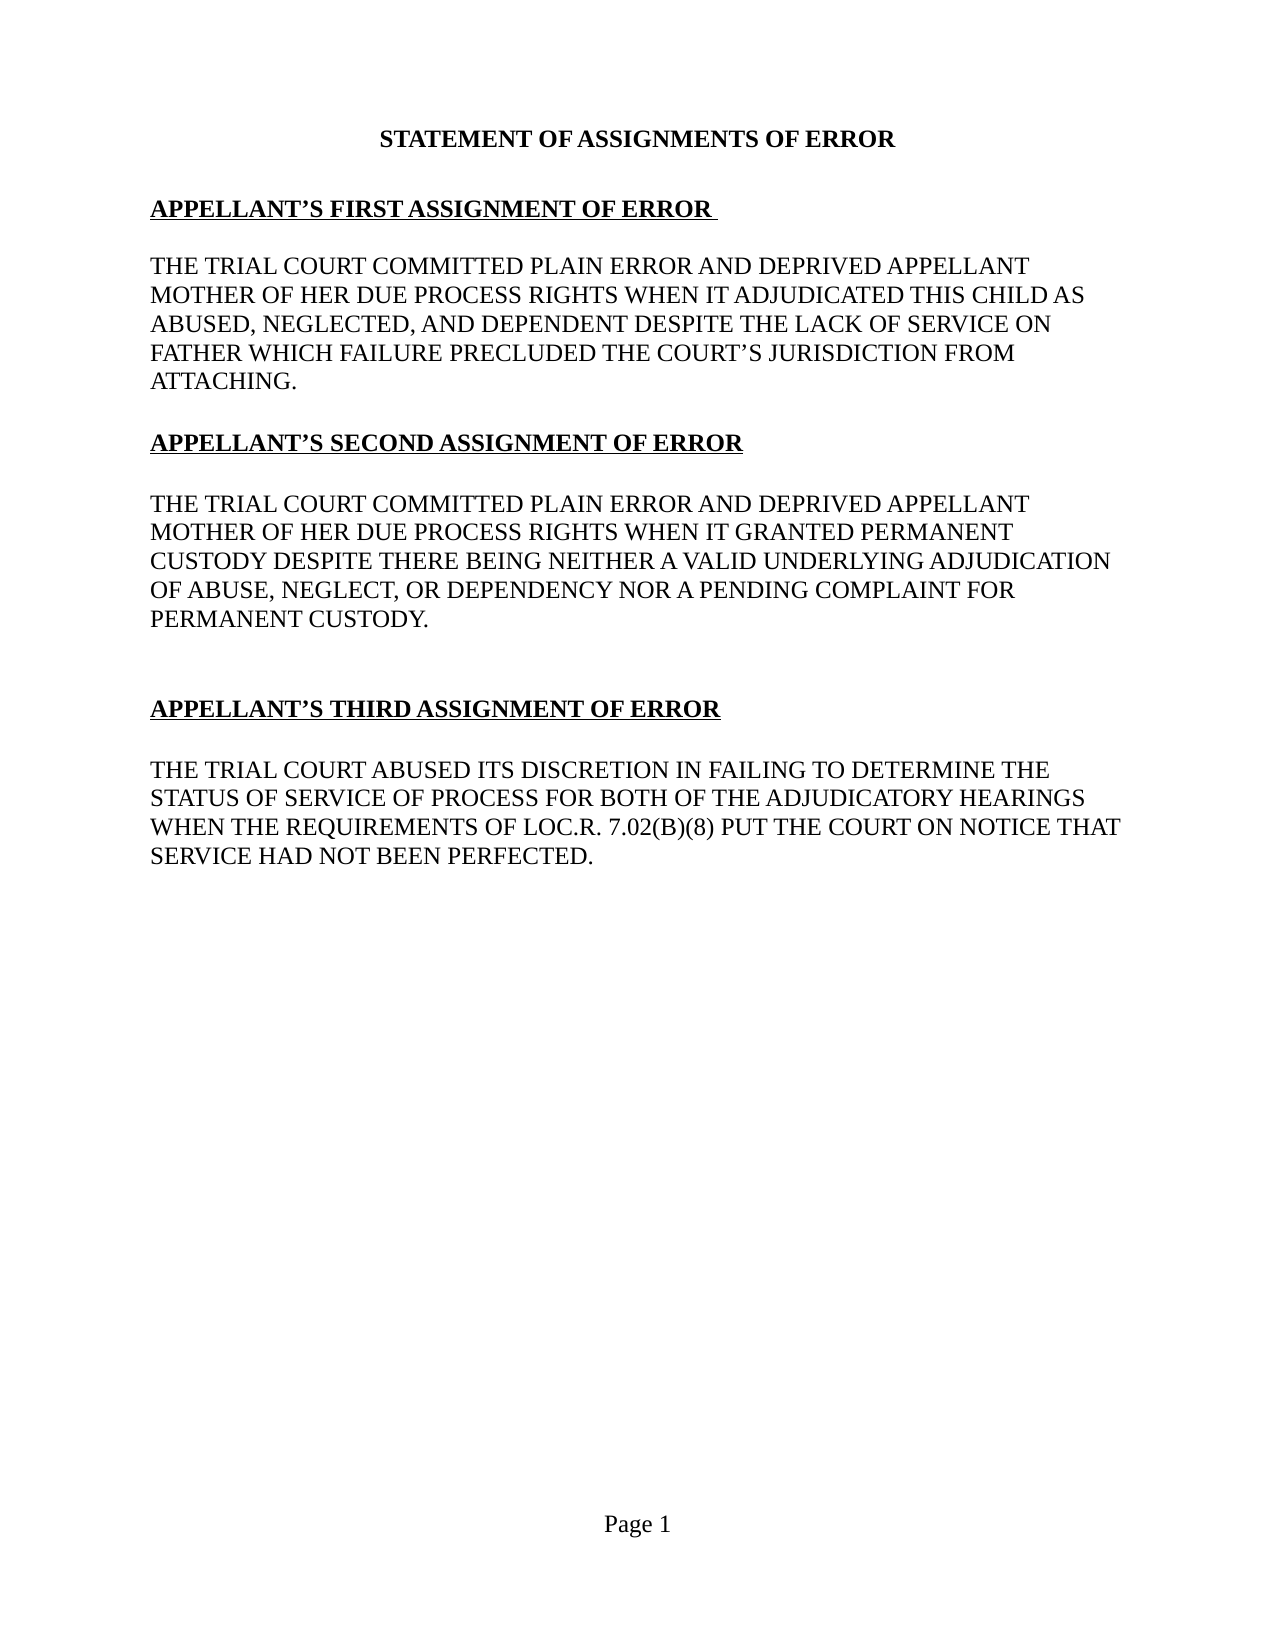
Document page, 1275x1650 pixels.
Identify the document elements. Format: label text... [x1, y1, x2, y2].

text THE TRIAL COURT COMMITTED PLAIN ERROR AND DEPRIVED APPELLANT MOTHER OF HER DUE PROCESS RIGHTS WHEN IT ADJUDICATED THIS CHILD AS ABUSED, NEGLECTED, AND DEPENDENT DESPITE THE LACK OF SERVICE ON FATHER WHICH FAILURE PRECLUDED THE COURT’S JURISDICTION FROM ATTACHING. [150, 251, 1125, 395]
subtitle APPELLANT’S FIRST ASSIGNMENT OF ERROR [150, 194, 1125, 223]
subtitle APPELLANT’S SECOND ASSIGNMENT OF ERROR [150, 428, 1125, 456]
text THE TRIAL COURT COMMITTED PLAIN ERROR AND DEPRIVED APPELLANT MOTHER OF HER DUE PROCESS RIGHTS WHEN IT GRANTED PERMANENT CUSTODY DESPITE THERE BEING NEITHER A VALID UNDERLYING ADJUDICATION OF ABUSE, NEGLECT, OR DEPENDENCY NOR A PENDING COMPLAINT FOR PERMANENT CUSTODY. [150, 489, 1125, 632]
text THE TRIAL COURT ABUSED ITS DISCRETION IN FAILING TO DETERMINE THE STATUS OF SERVICE OF PROCESS FOR BOTH OF THE ADJUDICATORY HEARINGS WHEN THE REQUIREMENTS OF LOC.R. 7.02(B)(8) PUT THE COURT ON NOTICE THAT SERVICE HAD NOT BEEN PERFECTED. [150, 755, 1125, 870]
subtitle STATEMENT OF ASSIGNMENTS OF ERROR [150, 124, 1125, 153]
subtitle APPELLANT’S THIRD ASSIGNMENT OF ERROR [150, 694, 1125, 722]
